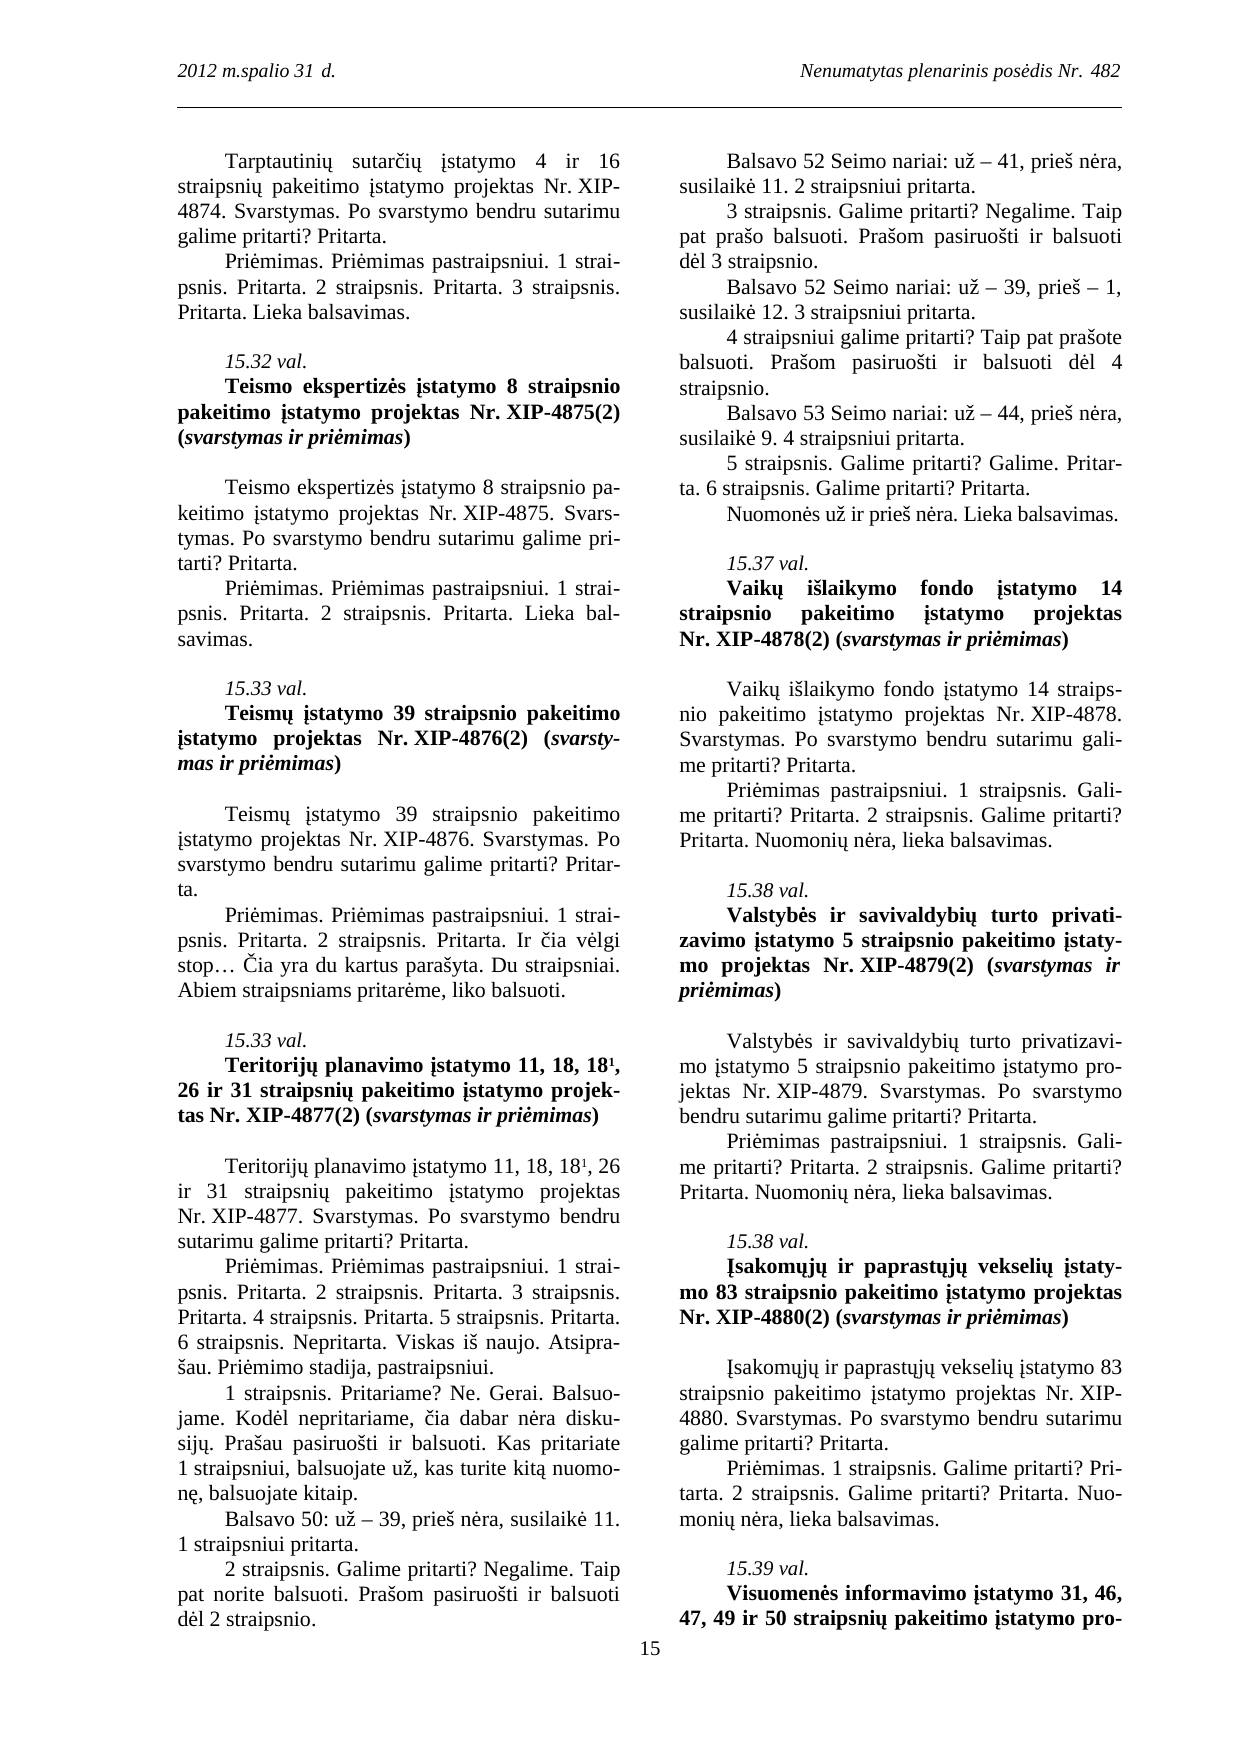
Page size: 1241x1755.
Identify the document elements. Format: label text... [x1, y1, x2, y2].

text Pri­ėmi­mas. Pri­ėmi­mas pa­straips­niui. 1 strai­ps­nis. Pri­tar­ta. 2 straips­nis. Pri­tar­ta. Ir čia vėl­gi stop… Čia yra du kar­tus pa­ra­šy­ta. Du straips­niai. Abiem straips­niams pri­ta­rė­me, li­ko bal­suo­ti. [177, 902, 620, 1002]
text Įsa­ko­mų­jų ir pa­pras­tų­jų vek­se­lių įsta­ty­mo 83 straips­nio pa­kei­ti­mo įsta­ty­mo pro­jek­tas Nr. XIP-4880. Svars­ty­mas. Po svars­ty­mo ben­dru su­ta­ri­mu ga­li­me pri­tar­ti? Pri­tar­ta. [679, 1354, 1122, 1455]
text Nuo­mo­nės už ir prieš nė­ra. Lie­ka bal­sa­vi­mas. [679, 501, 1122, 526]
text Tarp­tau­ti­nių su­tar­čių įsta­ty­mo 4 ir 16 straips­nių pa­kei­ti­mo įsta­ty­mo pro­jek­tas Nr. XIP-4874. Svars­ty­mas. Po svars­ty­mo ben­dru su­ta­ri­mu ga­li­me pri­tar­ti? Pri­tar­ta. [177, 148, 620, 248]
text Teis­mų įsta­ty­mo 39 straips­nio pa­kei­ti­mo įsta­ty­mo pro­jek­tas Nr. XIP-4876. Svars­ty­mas. Po svars­ty­mo ben­dru su­ta­ri­mu ga­li­me pri­tar­ti? Pri­tar­ta. [177, 801, 620, 902]
text 15.33 val. [224, 1028, 620, 1052]
text 15.38 val. [726, 1229, 1122, 1253]
text Įsa­ko­mų­jų ir pa­pras­tų­jų vek­se­lių įsta­ty­mo 83 straips­nio pa­kei­ti­mo įsta­ty­mo pro­jek­tas Nr. XIP-4880(2) (svars­ty­mas ir pri­ėmi­mas) [679, 1253, 1122, 1329]
text Te­ri­to­ri­jų pla­na­vi­mo įsta­ty­mo 11, 18, 181, 26 ir 31 straips­nių pa­kei­ti­mo įsta­ty­mo pro­jek­tas Nr. XIP-4877. Svars­ty­mas. Po svars­ty­mo ben­dru su­ta­ri­mu ga­li­me pri­tar­ti? Pri­tar­ta. [177, 1153, 620, 1253]
text 15.33 val. [224, 676, 620, 700]
text Vai­kų iš­lai­ky­mo fon­do įsta­ty­mo 14 straips­nio pa­kei­ti­mo įsta­ty­mo pro­jek­tas Nr. XIP-4878(2) (svars­ty­mas ir pri­ėmi­mas) [679, 575, 1122, 651]
text 4 straips­niui ga­li­me pri­tar­ti? Taip pat pra­šo­te bal­suo­ti. Pra­šom pa­si­ruoš­ti ir bal­suo­ti dėl 4 straips­nio. [679, 324, 1122, 400]
text Bal­sa­vo 53 Sei­mo na­riai: už – 44, prieš nė­ra, su­si­lai­kė 9. 4 straips­niui pri­tar­ta. [679, 400, 1122, 450]
text Pri­ėmi­mas. Pri­ėmi­mas pa­straips­niui. 1 strai­ps­nis. Pri­tar­ta. 2 straips­nis. Pri­tar­ta. 3 straips­nis. Pri­tar­ta. 4 straips­nis. Pri­tar­ta. 5 straips­nis. Pri­tar­ta. 6 straips­nis. Ne­pri­tar­ta. Vis­kas iš nau­jo. At­si­pra­šau. Pri­ėmi­mo sta­di­ja, pa­straips­niui. [177, 1253, 620, 1379]
text 1 straips­nis. Pri­ta­ria­me? Ne. Ge­rai. Bal­suo­ja­me. Ko­dėl ne­pri­ta­ria­me, čia da­bar nė­ra dis­ku­sijų. Pra­šau pa­si­ruoš­ti ir bal­suo­ti. Kas pri­ta­ria­te 1 straips­niui, bal­suo­ja­te už, kas tu­ri­te ki­tą nuo­mo­nę, bal­suo­ja­te ki­taip. [177, 1379, 620, 1506]
text Teis­mo eks­per­ti­zės įsta­ty­mo 8 straips­nio pa­kei­ti­mo įsta­ty­mo pro­jek­tas Nr. XIP-4875(2) (svars­ty­mas ir pri­ėmi­mas) [177, 373, 620, 449]
text Bal­sa­vo 52 Sei­mo na­riai: už – 41, prieš nė­ra, su­si­lai­kė 11. 2 straips­niui pri­tar­ta. [679, 148, 1122, 198]
text 2 straips­nis. Ga­li­me pri­tar­ti? Ne­ga­li­me. Taip pat no­ri­te bal­suo­ti. Pra­šom pa­si­ruoš­ti ir bal­suo­ti dėl 2 straips­nio. [177, 1556, 620, 1632]
text 5 straips­nis. Ga­li­me pri­tar­ti? Ga­li­me. Pri­tar­ta. 6 straips­nis. Ga­li­me pri­tar­ti? Pri­tar­ta. [679, 450, 1122, 501]
text Pri­ėmi­mas. Pri­ėmi­mas pa­straips­niui. 1 strai­ps­nis. Pri­tar­ta. 2 straips­nis. Pri­tar­ta. 3 straips­nis. Pri­tar­ta. Lie­ka bal­sa­vi­mas. [177, 248, 620, 324]
text 15.37 val. [726, 551, 1122, 575]
text 15.32 val. [224, 349, 620, 373]
text Pri­ėmi­mas pa­straips­niui. 1 straips­nis. Ga­li­me pri­tar­ti? Pri­tar­ta. 2 straips­nis. Ga­li­me pri­tar­ti? Pri­tar­ta. Nuo­mo­nių nė­ra, lie­ka bal­sa­vi­mas. [679, 1128, 1122, 1204]
text Pri­ėmi­mas. Pri­ėmi­mas pa­straips­niui. 1 strai­ps­nis. Pri­tar­ta. 2 straips­nis. Pri­tar­ta. Lie­ka bal­savimas. [177, 575, 620, 651]
text Bal­sa­vo 50: už – 39, prieš nė­ra, su­si­lai­kė 11. 1 straips­niui pri­tar­ta. [177, 1506, 620, 1556]
text Pri­ėmi­mas pa­straips­niui. 1 straips­nis. Ga­li­me pri­tar­ti? Pri­tar­ta. 2 straips­nis. Ga­li­me pri­tar­ti? Pri­tar­ta. Nuo­mo­nių nė­ra, lie­ka bal­sa­vi­mas. [679, 777, 1122, 852]
text Vai­kų iš­lai­ky­mo fon­do įsta­ty­mo 14 straips­nio pa­kei­ti­mo įsta­ty­mo pro­jek­tas Nr. XIP-4878. Svars­ty­mas. Po svars­ty­mo ben­dru su­ta­ri­mu ga­li­me pri­tar­ti? Pri­tar­ta. [679, 676, 1122, 777]
text Vi­suo­me­nės in­for­ma­vi­mo įsta­ty­mo 31, 46, 47, 49 ir 50 straips­nių pa­kei­ti­mo įsta­ty­mo pro­ [679, 1580, 1122, 1630]
text Vals­ty­bės ir sa­vi­val­dy­bių tur­to pri­va­ti­za­vi­mo įsta­ty­mo 5 straips­nio pa­kei­ti­mo įsta­ty­mo pro­jek­tas Nr. XIP-4879. Svars­ty­mas. Po svars­ty­mo ben­dru su­ta­ri­mu ga­li­me pri­tar­ti? Pri­tar­ta. [679, 1028, 1122, 1128]
text Pri­ėmi­mas. 1 straips­nis. Ga­li­me pri­tar­ti? Pri­tar­ta. 2 straips­nis. Ga­li­me pri­tar­ti? Pri­tar­ta. Nuo­mo­nių nė­ra, lie­ka bal­sa­vi­mas. [679, 1455, 1122, 1531]
text Teis­mo eks­per­ti­zės įsta­ty­mo 8 straips­nio pa­kei­ti­mo įsta­ty­mo pro­jek­tas Nr. XIP-4875. Svars­ty­mas. Po svars­ty­mo ben­dru su­ta­ri­mu ga­li­me pri­tar­ti? Pri­tar­ta. [177, 474, 620, 575]
text Teis­mų įsta­ty­mo 39 straips­nio pa­kei­ti­mo įsta­ty­mo pro­jek­tas Nr. XIP-4876(2) (svars­ty­mas ir pri­ėmi­mas) [177, 700, 620, 776]
text Vals­ty­bės ir sa­vi­val­dy­bių tur­to pri­va­ti­zavi­mo įsta­ty­mo 5 straips­nio pa­kei­ti­mo įsta­ty­mo pro­jek­tas Nr. XIP-4879(2) (svars­ty­mas ir pri­ėmi­mas) [679, 902, 1122, 1002]
text 15.38 val. [726, 878, 1122, 902]
text Te­ri­to­ri­jų pla­na­vi­mo įsta­ty­mo 11, 18, 181, 26 ir 31 straips­nių pa­kei­ti­mo įsta­ty­mo pro­jek­tas Nr. XIP-4877(2) (svars­ty­mas ir pri­ėmi­mas) [177, 1052, 620, 1127]
text Bal­sa­vo 52 Sei­mo na­riai: už – 39, prieš – 1, su­si­lai­kė 12. 3 straips­niui pri­tar­ta. [679, 274, 1122, 324]
text 15.39 val. [726, 1556, 1122, 1580]
text 3 straips­nis. Ga­li­me pri­tar­ti? Ne­ga­li­me. Taip pat pra­šo bal­suo­ti. Pra­šom pa­si­ruoš­ti ir bal­suo­ti dėl 3 straips­nio. [679, 198, 1122, 274]
